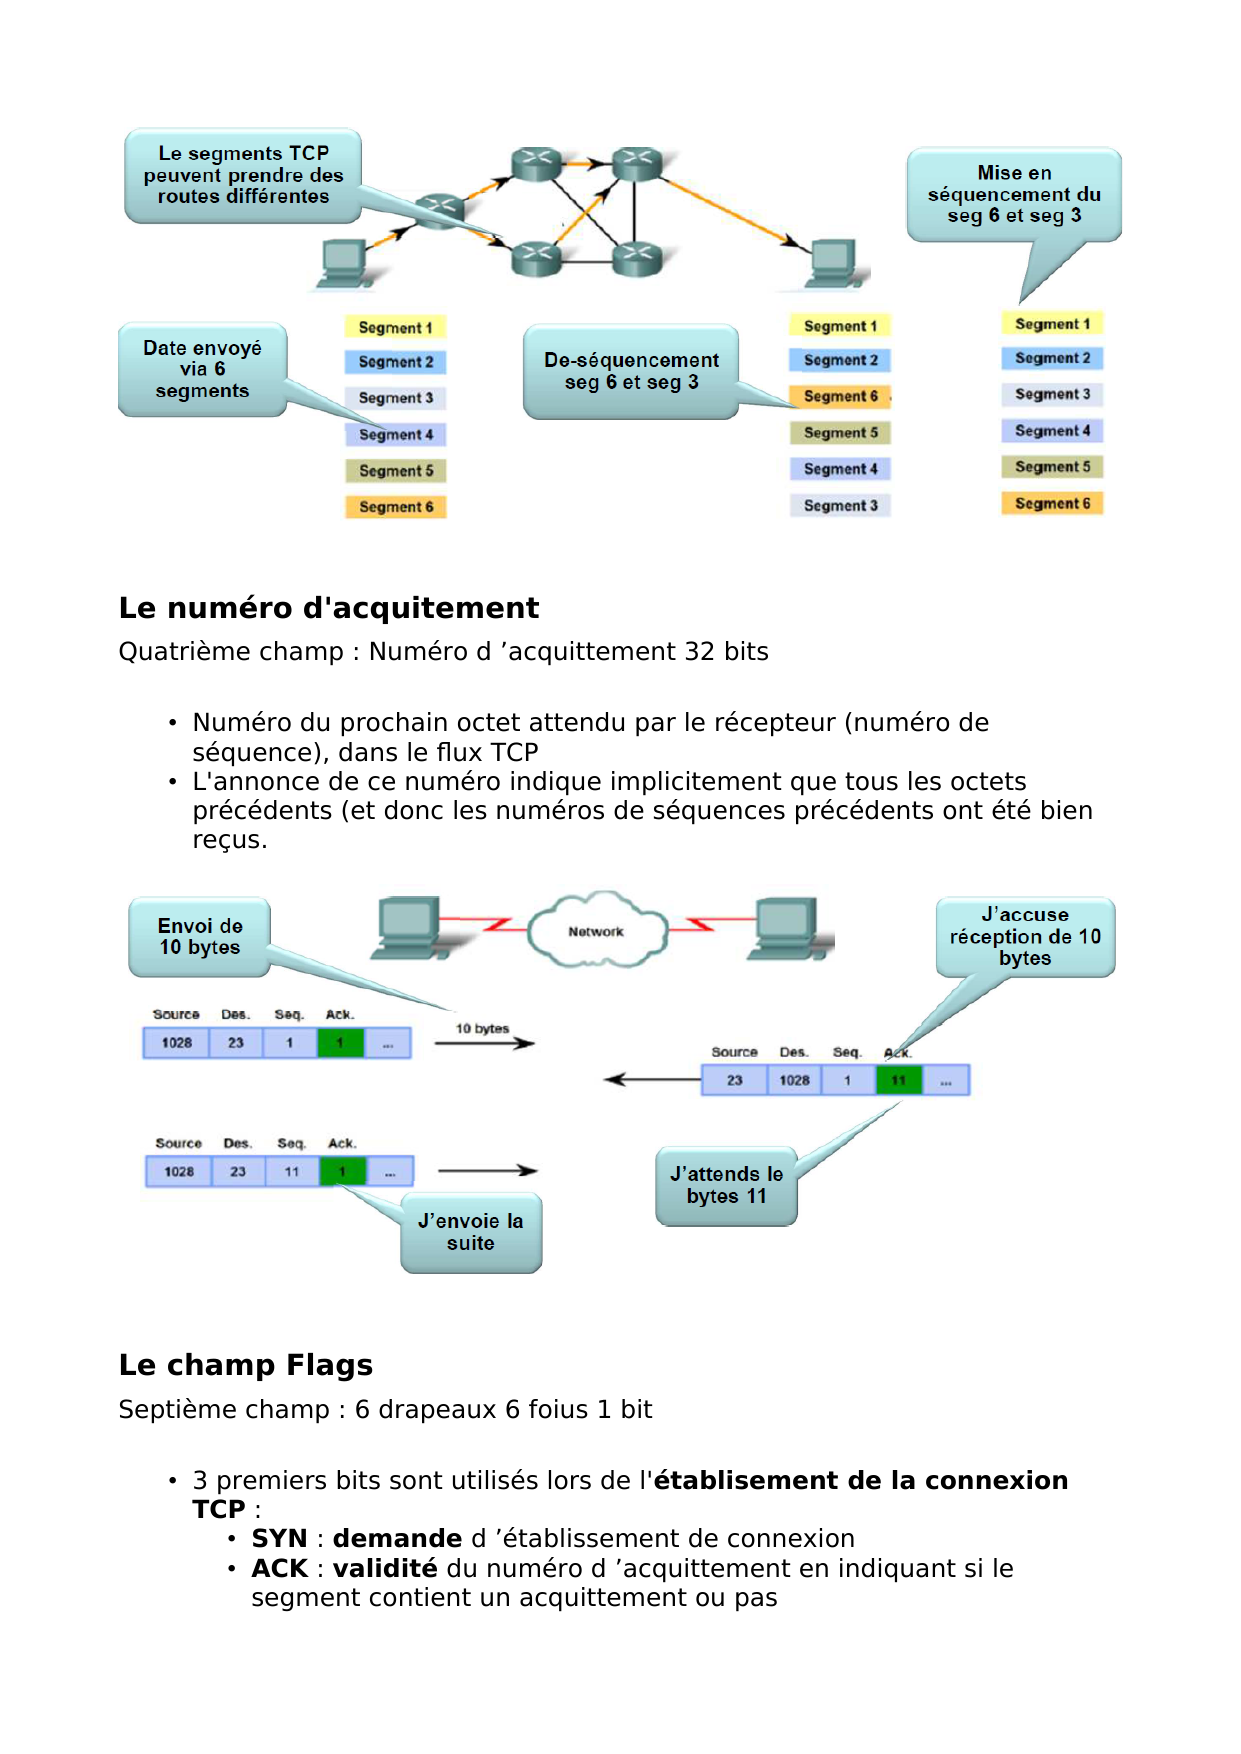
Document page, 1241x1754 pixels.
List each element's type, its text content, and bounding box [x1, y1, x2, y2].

list Numéro du prochain octet attendu par le récepteur (numéro de séquence), dans le flux TCP [177, 709, 1122, 767]
list SYN : demande d ’établissement de connexion [236, 1524, 1122, 1554]
list 3 premiers bits sont utilisés lors de l'établisement de la connexion TCP : [177, 1466, 1122, 1524]
picture [118, 118, 1123, 525]
text Septième champ : 6 drapeaux 6 foius 1 bit [118, 1395, 1122, 1424]
subtitle Le champ Flags [118, 1349, 1122, 1383]
list ACK : validité du numéro d ’acquittement en indiquant si le segment contient un acquittement ou pas [236, 1554, 1122, 1612]
list L'annonce de ce numéro indique implicitement que tous les octets précédents (et donc les numéros de séquences précédents ont été bien reçus. [177, 767, 1122, 854]
picture [118, 883, 1123, 1282]
subtitle Le numéro d'acquitement [118, 591, 1122, 625]
text Quatrième champ : Numéro d ’acquittement 32 bits [118, 637, 1122, 667]
